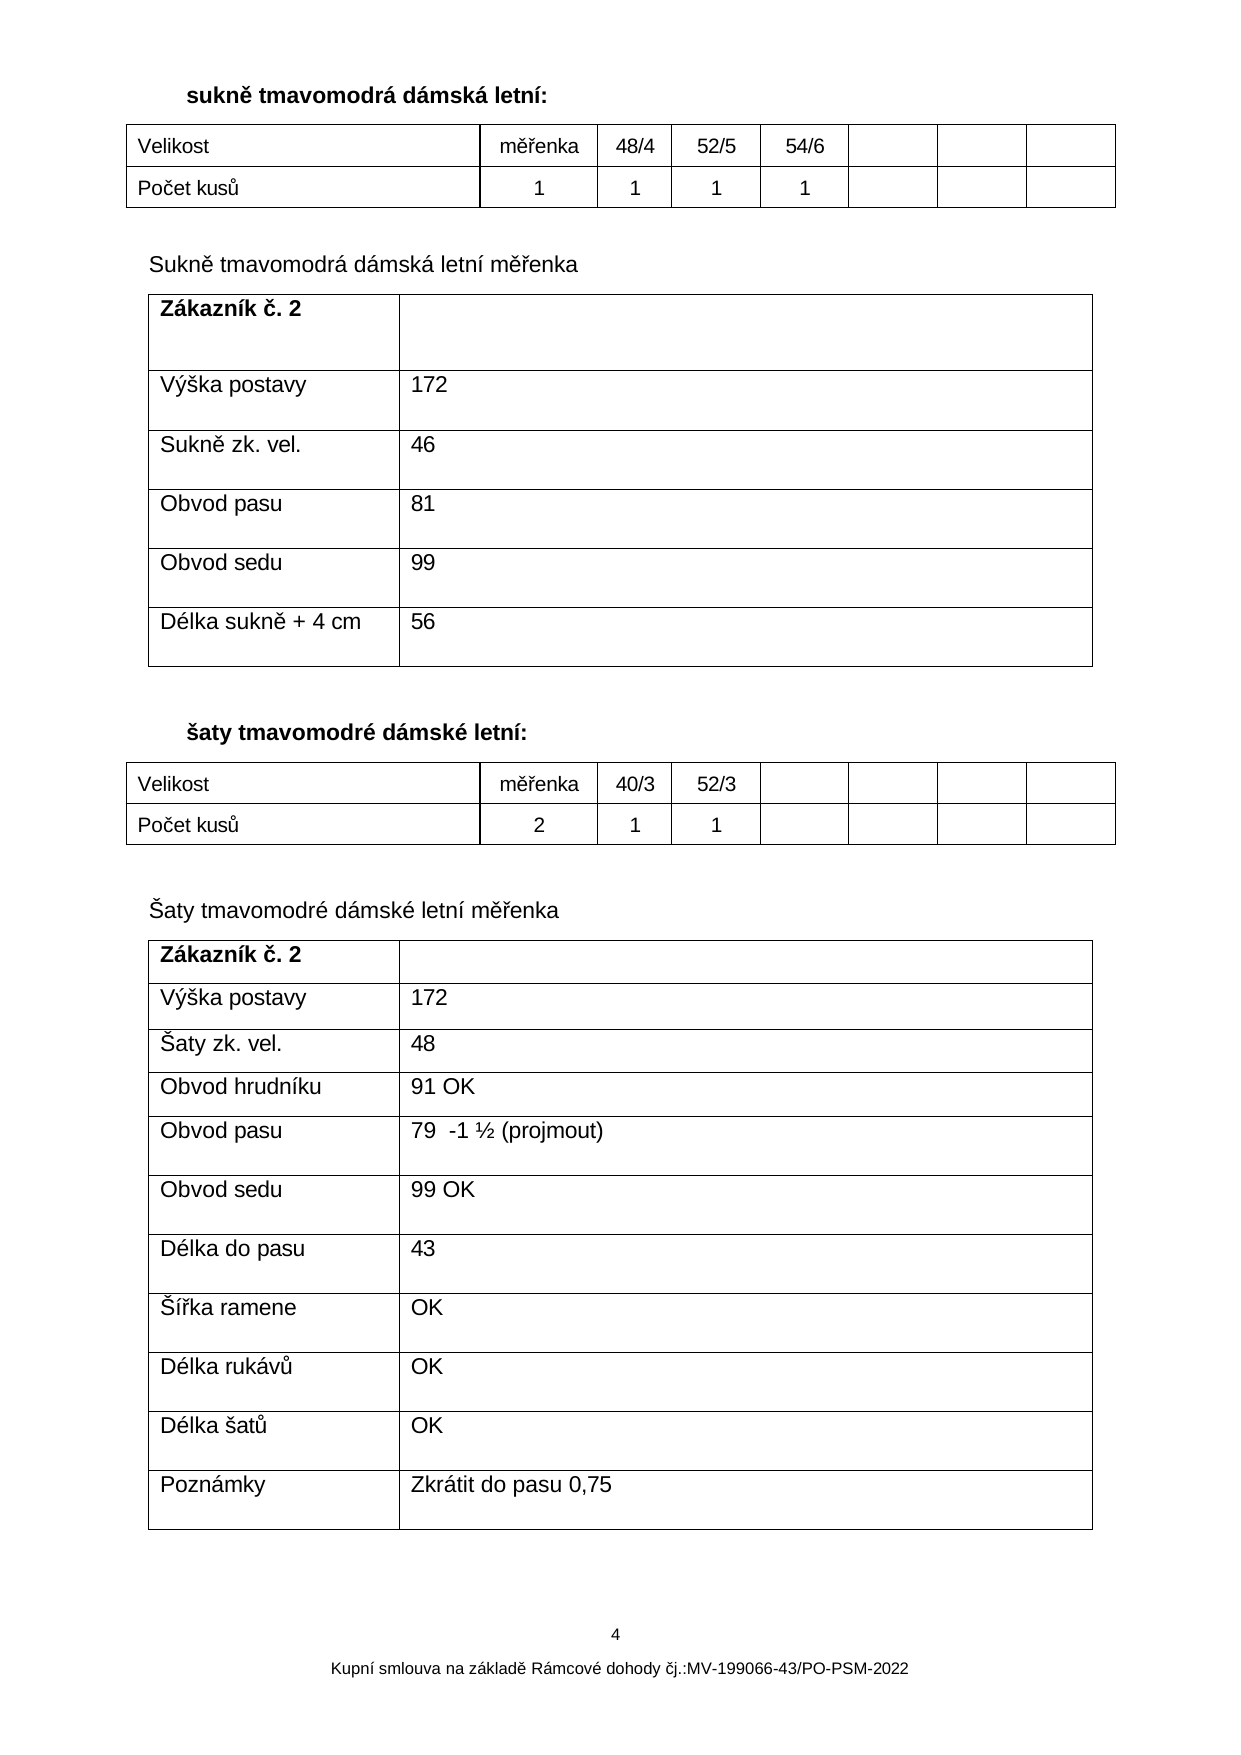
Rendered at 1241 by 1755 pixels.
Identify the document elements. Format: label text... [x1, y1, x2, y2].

table_cell [938, 167, 1026, 207]
table_header Velikost [127, 763, 479, 803]
table_cell 48 [400, 1030, 1092, 1072]
table_cell Výška postavy [149, 371, 399, 429]
table_header 52/5 [672, 125, 760, 166]
table_cell Délka rukávů [149, 1353, 399, 1411]
table_header měřenka [481, 125, 597, 166]
table_cell Obvod sedu [149, 1176, 399, 1234]
table_cell 172 [400, 371, 1092, 429]
table_cell Šaty zk. vel. [149, 1030, 399, 1072]
table_header [849, 763, 937, 803]
table_header [938, 125, 1026, 166]
table_cell 2 [481, 804, 597, 844]
table_cell 99 [400, 549, 1092, 607]
table_cell OK [400, 1294, 1092, 1352]
table_cell Zkrátit do pasu 0,75 [400, 1471, 1092, 1529]
table_header měřenka [481, 763, 597, 803]
table_cell 1 [481, 167, 597, 207]
table_header Zákazník č. 2 [149, 295, 399, 370]
table_cell [849, 167, 937, 207]
table_header Zákazník č. 2 [149, 941, 399, 983]
table_cell Poznámky [149, 1471, 399, 1529]
table_header [938, 763, 1026, 803]
table_cell OK [400, 1353, 1092, 1411]
table_header 48/4 [598, 125, 671, 166]
table_header 52/3 [672, 763, 760, 803]
text Šaty tmavomodré dámské letní měřenka [112, 897, 595, 924]
table_header 54/6 [761, 125, 848, 166]
table_cell 56 [400, 608, 1092, 666]
table_cell 79 -1 ½ (projmout) [400, 1117, 1092, 1175]
table_cell 1 [761, 167, 848, 207]
table_cell [938, 804, 1026, 844]
text Sukně tmavomodrá dámská letní měřenka [138, 251, 588, 277]
table_cell Délka sukně + 4 cm [149, 608, 399, 666]
table_cell Obvod hrudníku [149, 1073, 399, 1116]
table_cell 1 [598, 167, 671, 207]
table_cell Obvod pasu [149, 490, 399, 547]
table_cell 43 [400, 1235, 1092, 1293]
table_cell Obvod sedu [149, 549, 399, 607]
table_cell Výška postavy [149, 984, 399, 1028]
table_cell 1 [672, 804, 760, 844]
table_cell Délka do pasu [149, 1235, 399, 1293]
table_header [1027, 763, 1115, 803]
table_cell 172 [400, 984, 1092, 1028]
table_cell [849, 804, 937, 844]
table_header [761, 763, 848, 803]
table_header [400, 941, 1092, 983]
subtitle sukně tmavomodrá dámská letní: [139, 82, 595, 108]
table_header [400, 295, 1092, 370]
table_header [849, 125, 937, 166]
table_cell 46 [400, 431, 1092, 488]
table_cell 99 OK [400, 1176, 1092, 1234]
table_header Velikost [127, 125, 479, 166]
table_cell Sukně zk. vel. [149, 431, 399, 488]
subtitle šaty tmavomodré dámské letní: [112, 719, 601, 745]
table_cell [1027, 167, 1115, 207]
table_header [1027, 125, 1115, 166]
table_cell Délka šatů [149, 1412, 399, 1470]
table_cell OK [400, 1412, 1092, 1470]
table_cell 91 OK [400, 1073, 1092, 1116]
table_cell [1027, 804, 1115, 844]
table_cell Šířka ramene [149, 1294, 399, 1352]
table_cell 1 [672, 167, 760, 207]
table_cell Obvod pasu [149, 1117, 399, 1175]
table_cell 1 [598, 804, 671, 844]
table_cell [761, 804, 848, 844]
table_cell Počet kusů [127, 167, 479, 207]
table_header 40/3 [598, 763, 671, 803]
table_cell Počet kusů [127, 804, 479, 844]
table_cell 81 [400, 490, 1092, 547]
